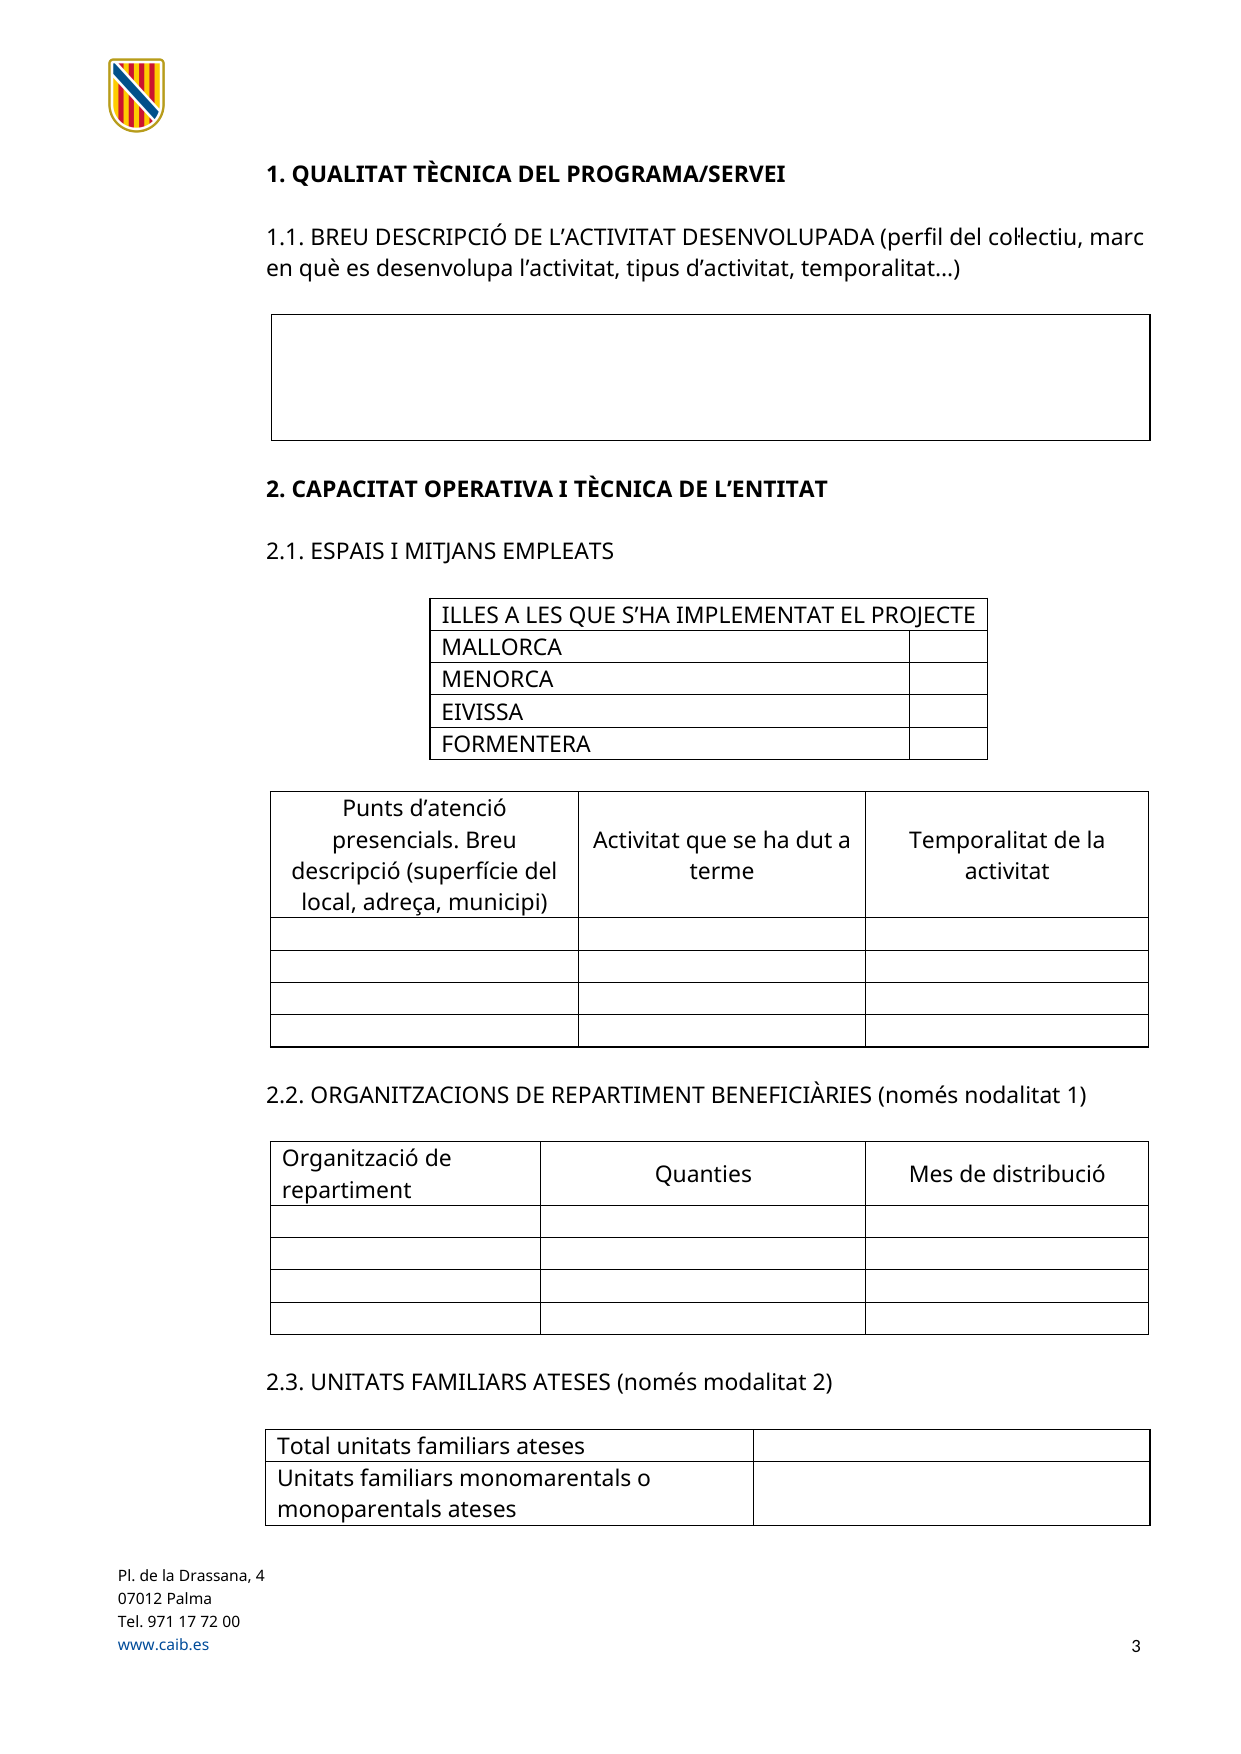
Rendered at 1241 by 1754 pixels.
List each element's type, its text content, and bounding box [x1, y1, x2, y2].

table_cell [271, 1303, 540, 1334]
table_cell [910, 728, 987, 759]
table_header Punts d’atenció presencials. Breu descripció (superfície del local, adreça, municipi) [271, 792, 578, 917]
table_header Mes de distribució [866, 1142, 1148, 1205]
table_header Temporalitat de la activitat [866, 792, 1148, 917]
text 2.2. ORGANITZACIONS DE REPARTIMENT BENEFICIÀRIES (només nodalitat 1) [266, 1079, 1152, 1110]
table_cell [271, 1238, 540, 1269]
table_cell [866, 983, 1148, 1014]
table_cell [866, 1206, 1148, 1237]
table_cell [910, 663, 987, 694]
text 1. QUALITAT TÈCNICA DEL PROGRAMA/SERVEI [266, 158, 1152, 189]
list 2.1. ESPAIS I MITJANS EMPLEATS [266, 535, 1152, 566]
table_cell Unitats familiars monomarentals o monoparentals ateses [266, 1462, 753, 1524]
table_cell [754, 1462, 1149, 1524]
list 1.1. BREU DESCRIPCIÓ DE L’ACTIVITAT DESENVOLUPADA (perfil del col·lectiu, marc en què es desenvolupa l’activitat, tipus d’activitat, temporalitat…) [266, 220, 1152, 283]
table_cell [271, 1270, 540, 1302]
table_cell [579, 951, 865, 982]
table_cell FORMENTERA [431, 728, 909, 759]
table_cell [866, 918, 1148, 949]
table_cell [541, 1303, 865, 1334]
table_cell [910, 631, 987, 662]
table_cell [541, 1206, 865, 1237]
table_header Quanties [541, 1142, 865, 1205]
table_cell [579, 983, 865, 1014]
table_header ILLES A LES QUE S’HA IMPLEMENTAT EL PROJECTE [431, 599, 987, 630]
table_header Total unitats familiars ateses [266, 1430, 753, 1461]
table_header Organització de repartiment [271, 1142, 540, 1205]
table_header [272, 315, 1149, 440]
table_cell [271, 918, 578, 949]
table_cell [271, 983, 578, 1014]
table_cell [579, 918, 865, 949]
table_cell [866, 1238, 1148, 1269]
table_cell [910, 695, 987, 727]
table_cell [271, 951, 578, 982]
table_cell [579, 1015, 865, 1046]
table_cell [866, 1015, 1148, 1046]
table_cell EIVISSA [431, 695, 909, 727]
text 2. CAPACITAT OPERATIVA I TÈCNICA DE L’ENTITAT [266, 472, 1152, 504]
table_cell [541, 1270, 865, 1302]
table_cell [866, 951, 1148, 982]
table_header [754, 1430, 1149, 1461]
table_cell [541, 1238, 865, 1269]
table_header Activitat que se ha dut a terme [579, 792, 865, 917]
table_cell MALLORCA [431, 631, 909, 662]
table_cell [271, 1015, 578, 1046]
picture [90, 30, 183, 161]
table_cell MENORCA [431, 663, 909, 694]
text 2.3. UNITATS FAMILIARS ATESES (només modalitat 2) [266, 1366, 1152, 1397]
table_cell [271, 1206, 540, 1237]
table_cell [866, 1303, 1148, 1334]
table_cell [866, 1270, 1148, 1302]
